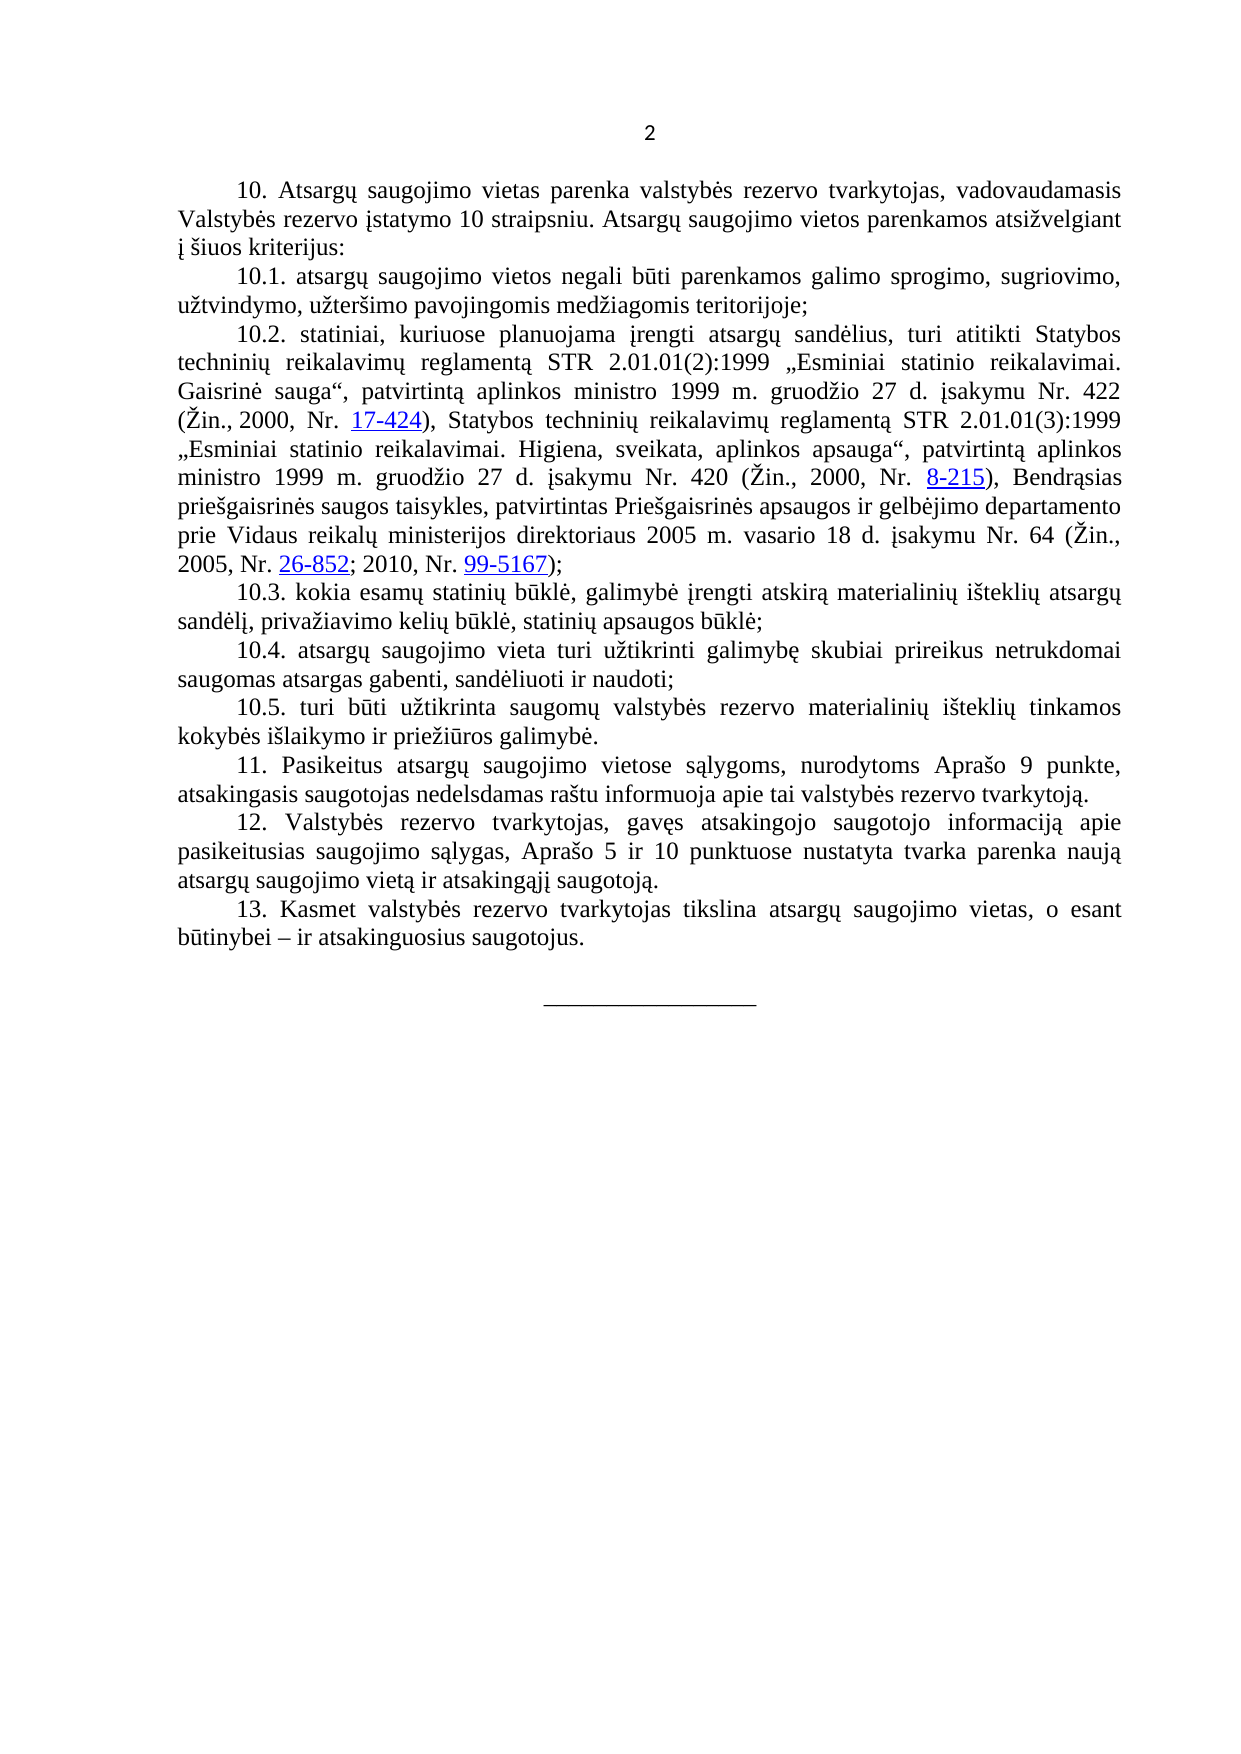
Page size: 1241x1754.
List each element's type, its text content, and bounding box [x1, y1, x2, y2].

text _________________ [177, 980, 1122, 1009]
text 10.1. atsargų saugojimo vietos negali būti parenkamos galimo sprogimo, sugriovimo, užtvindymo, užteršimo pavojingomis medžiagomis teritorijoje; [177, 261, 1122, 319]
text 10. Atsargų saugojimo vietas parenka valstybės rezervo tvarkytojas, vadovaudamasis Valstybės rezervo įstatymo 10 straipsniu. Atsargų saugojimo vietos parenkamos atsižvelgiant į šiuos kriterijus: [177, 175, 1122, 261]
text 10.2. statiniai, kuriuose planuojama įrengti atsargų sandėlius, turi atitikti Statybos techninių reikalavimų reglamentą STR 2.01.01(2):1999 „Esminiai statinio reikalavimai. Gaisrinė sauga“, patvirtintą aplinkos ministro 1999 m. gruodžio 27 d. įsakymu Nr. 422 (Žin., 2000, Nr. 17-424), Statybos techninių reikalavimų reglamentą STR 2.01.01(3):1999 „Esminiai statinio reikalavimai. Higiena, sveikata, aplinkos apsauga“, patvirtintą aplinkos ministro 1999 m. gruodžio 27 d. įsakymu Nr. 420 (Žin., 2000, Nr. 8-215), Bendrąsias priešgaisrinės saugos taisykles, patvirtintas Priešgaisrinės apsaugos ir gelbėjimo departamento prie Vidaus reikalų ministerijos direktoriaus 2005 m. vasario 18 d. įsakymu Nr. 64 (Žin., 2005, Nr. 26-852; 2010, Nr. 99-5167); [177, 319, 1122, 577]
text 10.5. turi būti užtikrinta saugomų valstybės rezervo materialinių išteklių tinkamos kokybės išlaikymo ir priežiūros galimybė. [177, 692, 1122, 750]
text 13. Kasmet valstybės rezervo tvarkytojas tikslina atsargų saugojimo vietas, o esant būtinybei – ir atsakinguosius saugotojus. [177, 894, 1122, 951]
text 12. Valstybės rezervo tvarkytojas, gavęs atsakingojo saugotojo informaciją apie pasikeitusias saugojimo sąlygas, Aprašo 5 ir 10 punktuose nustatyta tvarka parenka naują atsargų saugojimo vietą ir atsakingąjį saugotoją. [177, 807, 1122, 894]
text 11. Pasikeitus atsargų saugojimo vietose sąlygoms, nurodytoms Aprašo 9 punkte, atsakingasis saugotojas nedelsdamas raštu informuoja apie tai valstybės rezervo tvarkytoją. [177, 750, 1122, 807]
text 10.4. atsargų saugojimo vieta turi užtikrinti galimybę skubiai prireikus netrukdomai saugomas atsargas gabenti, sandėliuoti ir naudoti; [177, 635, 1122, 692]
text 10.3. kokia esamų statinių būklė, galimybė įrengti atskirą materialinių išteklių atsargų sandėlį, privažiavimo kelių būklė, statinių apsaugos būklė; [177, 577, 1122, 635]
